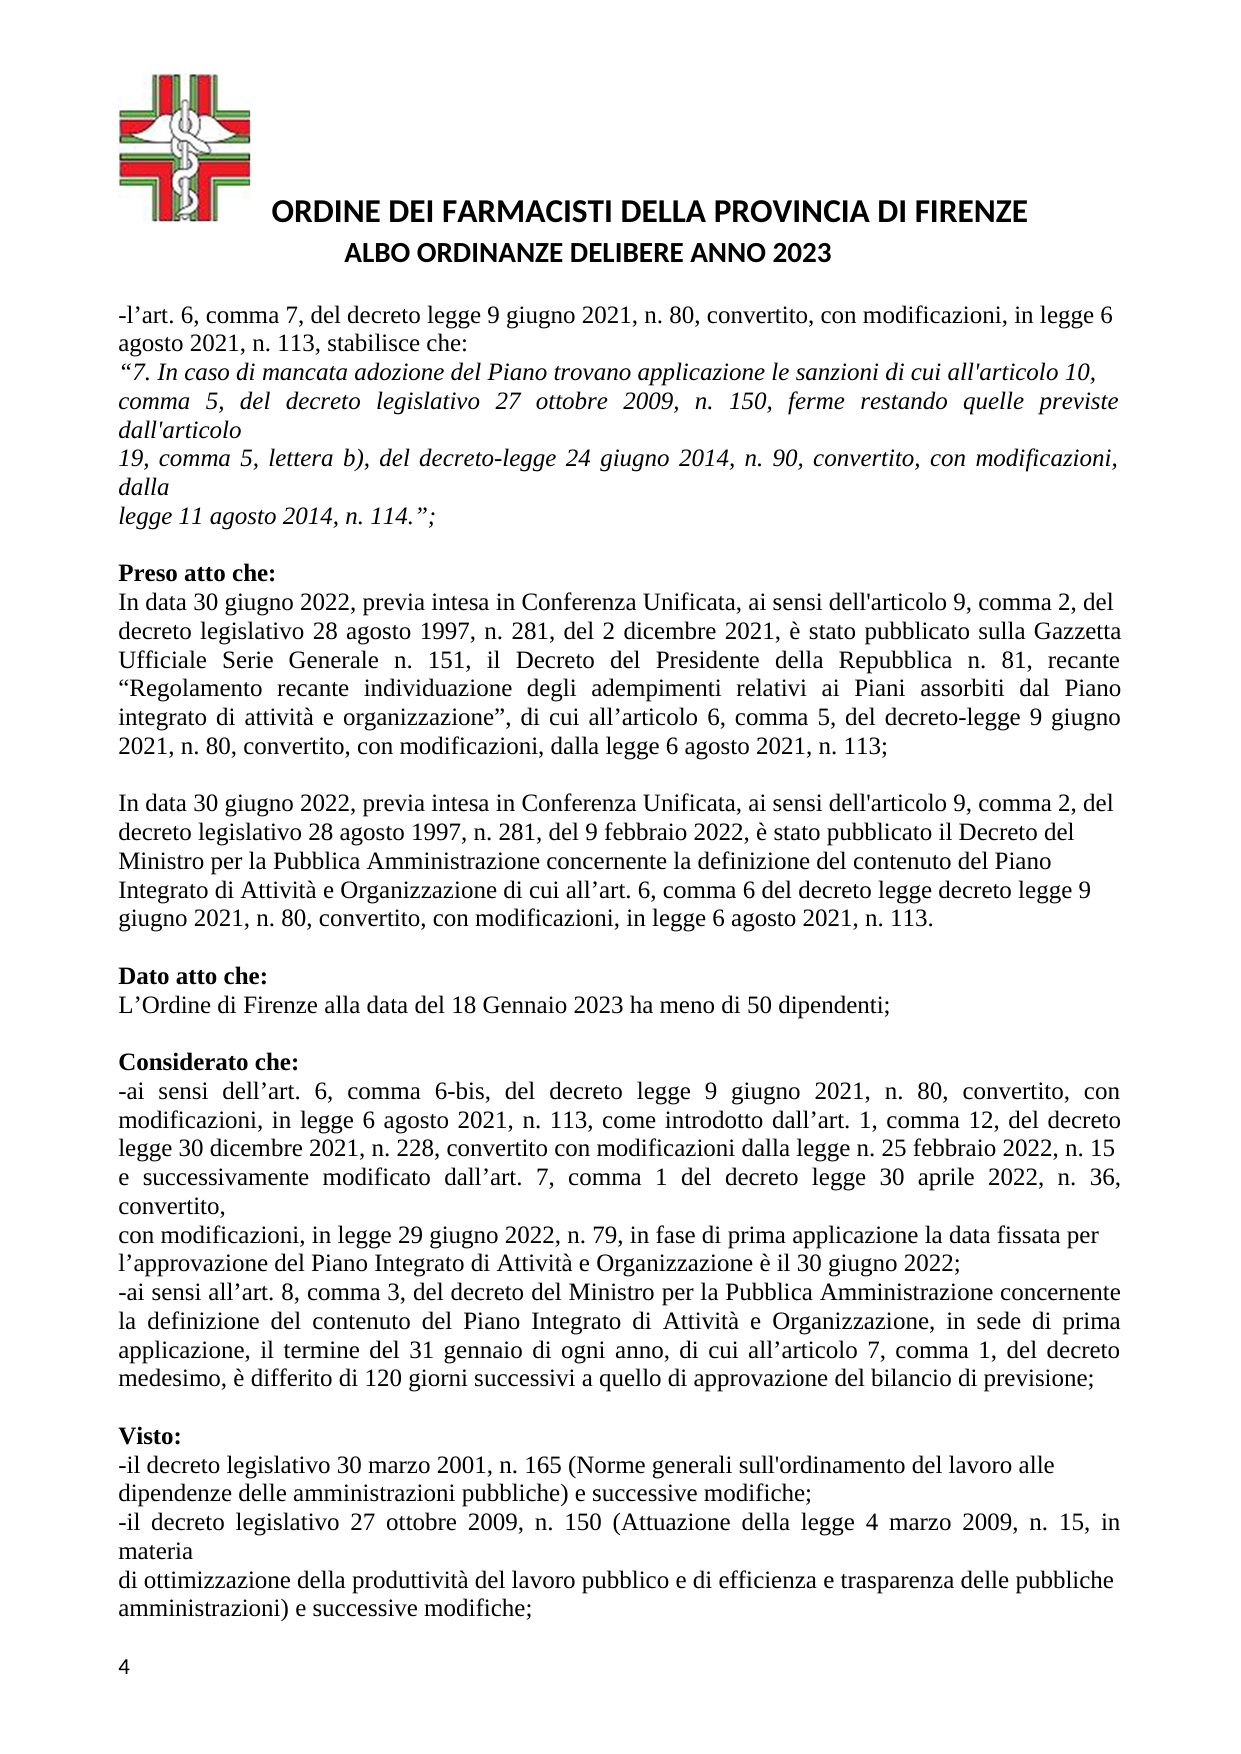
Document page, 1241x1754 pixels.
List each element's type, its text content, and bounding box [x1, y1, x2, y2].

text Ministro per la Pubblica Amministrazione concernente la definizione del contenuto del Piano [118, 846, 1122, 875]
text amministrazioni) e successive modifiche; [118, 1593, 1122, 1622]
text -il decreto legislativo 30 marzo 2001, n. 165 (Norme generali sull'ordinamento del lavoro alle [118, 1450, 1122, 1478]
text decreto legislativo 28 agosto 1997, n. 281, del 2 dicembre 2021, è stato pubblicato sulla Gazzetta Ufficiale Serie Generale n. 151, il Decreto del Presidente della Repubblica n. 81, recante “Regolamento recante individuazione degli adempimenti relativi ai Piani assorbiti dal Piano integrato di attività e organizzazione”, di cui all’articolo 6, comma 5, del decreto-legge 9 giugno 2021, n. 80, convertito, con modificazioni, dalla legge 6 agosto 2021, n. 113; [118, 616, 1122, 760]
text Preso atto che: [118, 558, 1122, 587]
text comma 5, del decreto legislativo 27 ottobre 2009, n. 150, ferme restando quelle previste dall'articolo [118, 386, 1122, 443]
text -l’art. 6, comma 7, del decreto legge 9 giugno 2021, n. 80, convertito, con modificazioni, in legge 6 [118, 300, 1122, 328]
text In data 30 giugno 2022, previa intesa in Conferenza Unificata, ai sensi dell'articolo 9, comma 2, del [118, 587, 1122, 616]
text Considerato che: [118, 1047, 1122, 1076]
text -ai sensi dell’art. 6, comma 6-bis, del decreto legge 9 giugno 2021, n. 80, convertito, con modificazioni, in legge 6 agosto 2021, n. 113, come introdotto dall’art. 1, comma 12, del decreto legge 30 dicembre 2021, n. 228, convertito con modificazioni dalla legge n. 25 febbraio 2022, n. 15 [118, 1076, 1122, 1162]
text l’approvazione del Piano Integrato di Attività e Organizzazione è il 30 giugno 2022; [118, 1248, 1122, 1277]
text agosto 2021, n. 113, stabilisce che: [118, 328, 1122, 357]
text -ai sensi all’art. 8, comma 3, del decreto del Ministro per la Pubblica Amministrazione concernente la definizione del contenuto del Piano Integrato di Attività e Organizzazione, in sede di prima applicazione, il termine del 31 gennaio di ogni anno, di cui all’articolo 7, comma 1, del decreto medesimo, è differito di 120 giorni successivi a quello di approvazione del bilancio di previsione; [118, 1277, 1122, 1392]
text Visto: [118, 1421, 1122, 1450]
text decreto legislativo 28 agosto 1997, n. 281, del 9 febbraio 2022, è stato pubblicato il Decreto del [118, 817, 1122, 846]
text dipendenze delle amministrazioni pubbliche) e successive modifiche; [118, 1478, 1122, 1507]
text 19, comma 5, lettera b), del decreto-legge 24 giugno 2014, n. 90, convertito, con modificazioni, dalla [118, 443, 1122, 501]
text e successivamente modificato dall’art. 7, comma 1 del decreto legge 30 aprile 2022, n. 36, convertito, [118, 1162, 1122, 1220]
text L’Ordine di Firenze alla data del 18 Gennaio 2023 ha meno di 50 dipendenti; [118, 990, 1122, 1018]
text con modificazioni, in legge 29 giugno 2022, n. 79, in fase di prima applicazione la data fissata per [118, 1220, 1122, 1248]
text In data 30 giugno 2022, previa intesa in Conferenza Unificata, ai sensi dell'articolo 9, comma 2, del [118, 788, 1122, 817]
text -il decreto legislativo 27 ottobre 2009, n. 150 (Attuazione della legge 4 marzo 2009, n. 15, in materia [118, 1507, 1122, 1565]
picture [118, 73, 251, 222]
text legge 11 agosto 2014, n. 114.”; [118, 501, 1122, 530]
text di ottimizzazione della produttività del lavoro pubblico e di efficienza e trasparenza delle pubbliche [118, 1565, 1122, 1593]
text Dato atto che: [118, 961, 1122, 990]
text giugno 2021, n. 80, convertito, con modificazioni, in legge 6 agosto 2021, n. 113. [118, 903, 1122, 932]
text Integrato di Attività e Organizzazione di cui all’art. 6, comma 6 del decreto legge decreto legge 9 [118, 875, 1122, 903]
text “7. In caso di mancata adozione del Piano trovano applicazione le sanzioni di cui all'articolo 10, [118, 357, 1122, 386]
